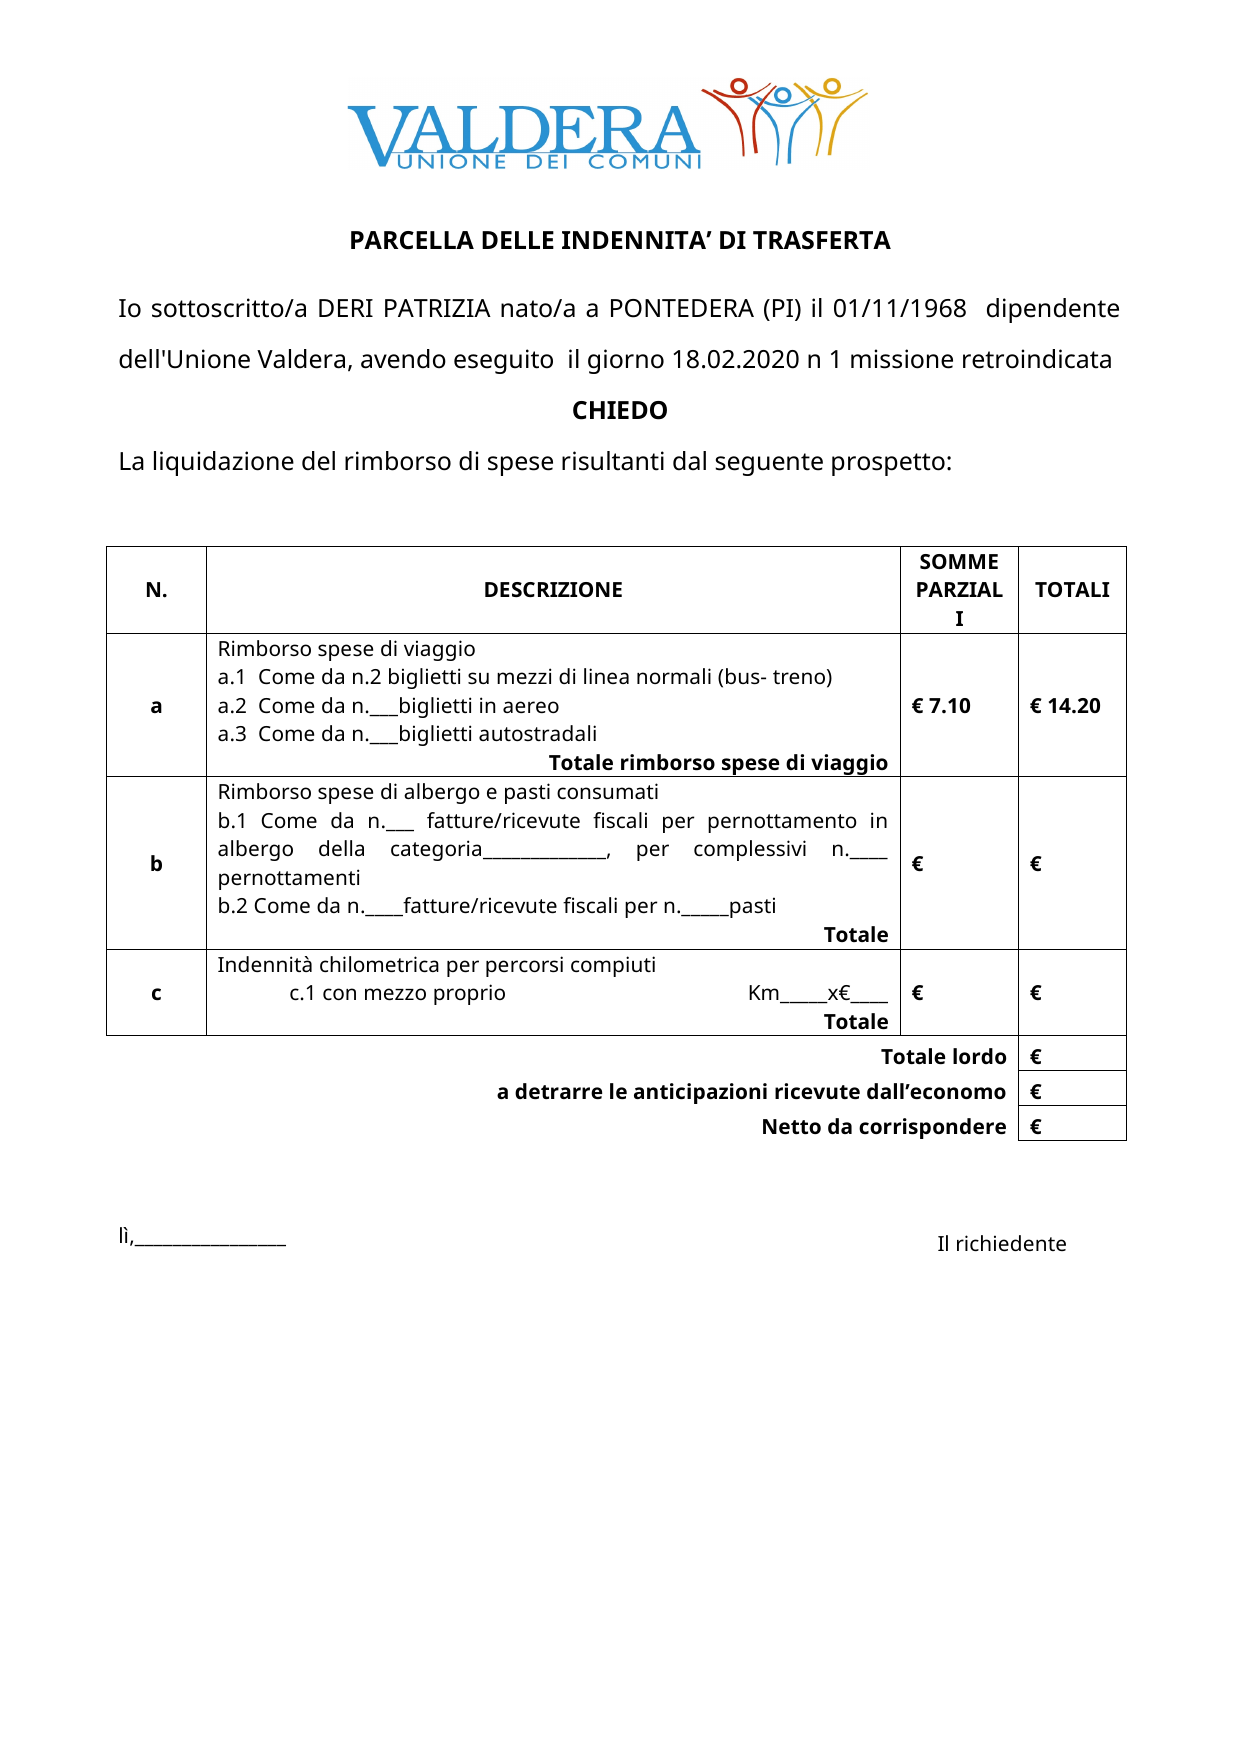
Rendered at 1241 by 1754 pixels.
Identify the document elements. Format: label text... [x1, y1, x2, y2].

table_header DESCRIZIONE [207, 547, 900, 632]
table_cell Indennità chilometrica per percorsi compiuti c.1 con mezzo proprio Km_____x€____ Totale [207, 950, 900, 1035]
text Io sottoscritto/a DERI PATRIZIA nato/a a PONTEDERA (PI) il 01/11/1968 dipendente dell'Unione Valdera, avendo eseguito il giorno 18.02.2020 n 1 missione retroindicata [118, 291, 1122, 376]
table_cell € 7.10 [901, 634, 1018, 776]
table_cell c [107, 950, 206, 1035]
table_cell Rimborso spese di albergo e pasti consumati b.1 Come da n.___ fatture/ricevute fiscali per pernottamento in albergo della categoria_____________, per complessivi n.____ pernottamenti b.2 Come da n.____fatture/ricevute fiscali per n._____pasti Totale [207, 777, 900, 948]
table_cell € [1019, 1071, 1126, 1105]
picture [347, 77, 870, 170]
table_cell b [107, 777, 206, 948]
text CHIEDO [118, 393, 1122, 427]
table_cell [106, 1105, 206, 1140]
text ________________________ [869, 1286, 1136, 1304]
table_header TOTALI [1019, 547, 1126, 632]
table_cell € [1019, 777, 1126, 948]
table_cell € [1019, 1106, 1126, 1140]
text lì,________________ [118, 1221, 852, 1249]
table_cell a [107, 634, 206, 776]
table_cell € [1019, 1036, 1126, 1070]
table_cell € 14.20 [1019, 634, 1126, 776]
table_cell [106, 1070, 206, 1105]
table_cell Netto da corrispondere [206, 1105, 1018, 1140]
table_cell Totale lordo [206, 1036, 1018, 1070]
table_cell € [1019, 950, 1126, 1035]
table_cell Rimborso spese di viaggio a.1 Come da n.2 biglietti su mezzi di linea normali (bus- treno) a.2 Come da n.___biglietti in aereo a.3 Come da n.___biglietti autostradali Totale rimborso spese di viaggio [207, 634, 900, 776]
table_cell [106, 1036, 206, 1070]
text PARCELLA DELLE INDENNITA’ DI TRASFERTA [118, 223, 1122, 257]
table_cell € [901, 950, 1018, 1035]
table_header N. [107, 547, 206, 632]
text Il richiedente [869, 1228, 1136, 1257]
table_cell € [901, 777, 1018, 948]
table_cell a detrarre le anticipazioni ricevute dall’economo [206, 1070, 1018, 1105]
table_header SOMME PARZIALI [901, 547, 1018, 632]
text La liquidazione del rimborso di spese risultanti dal seguente prospetto: [118, 444, 1122, 478]
